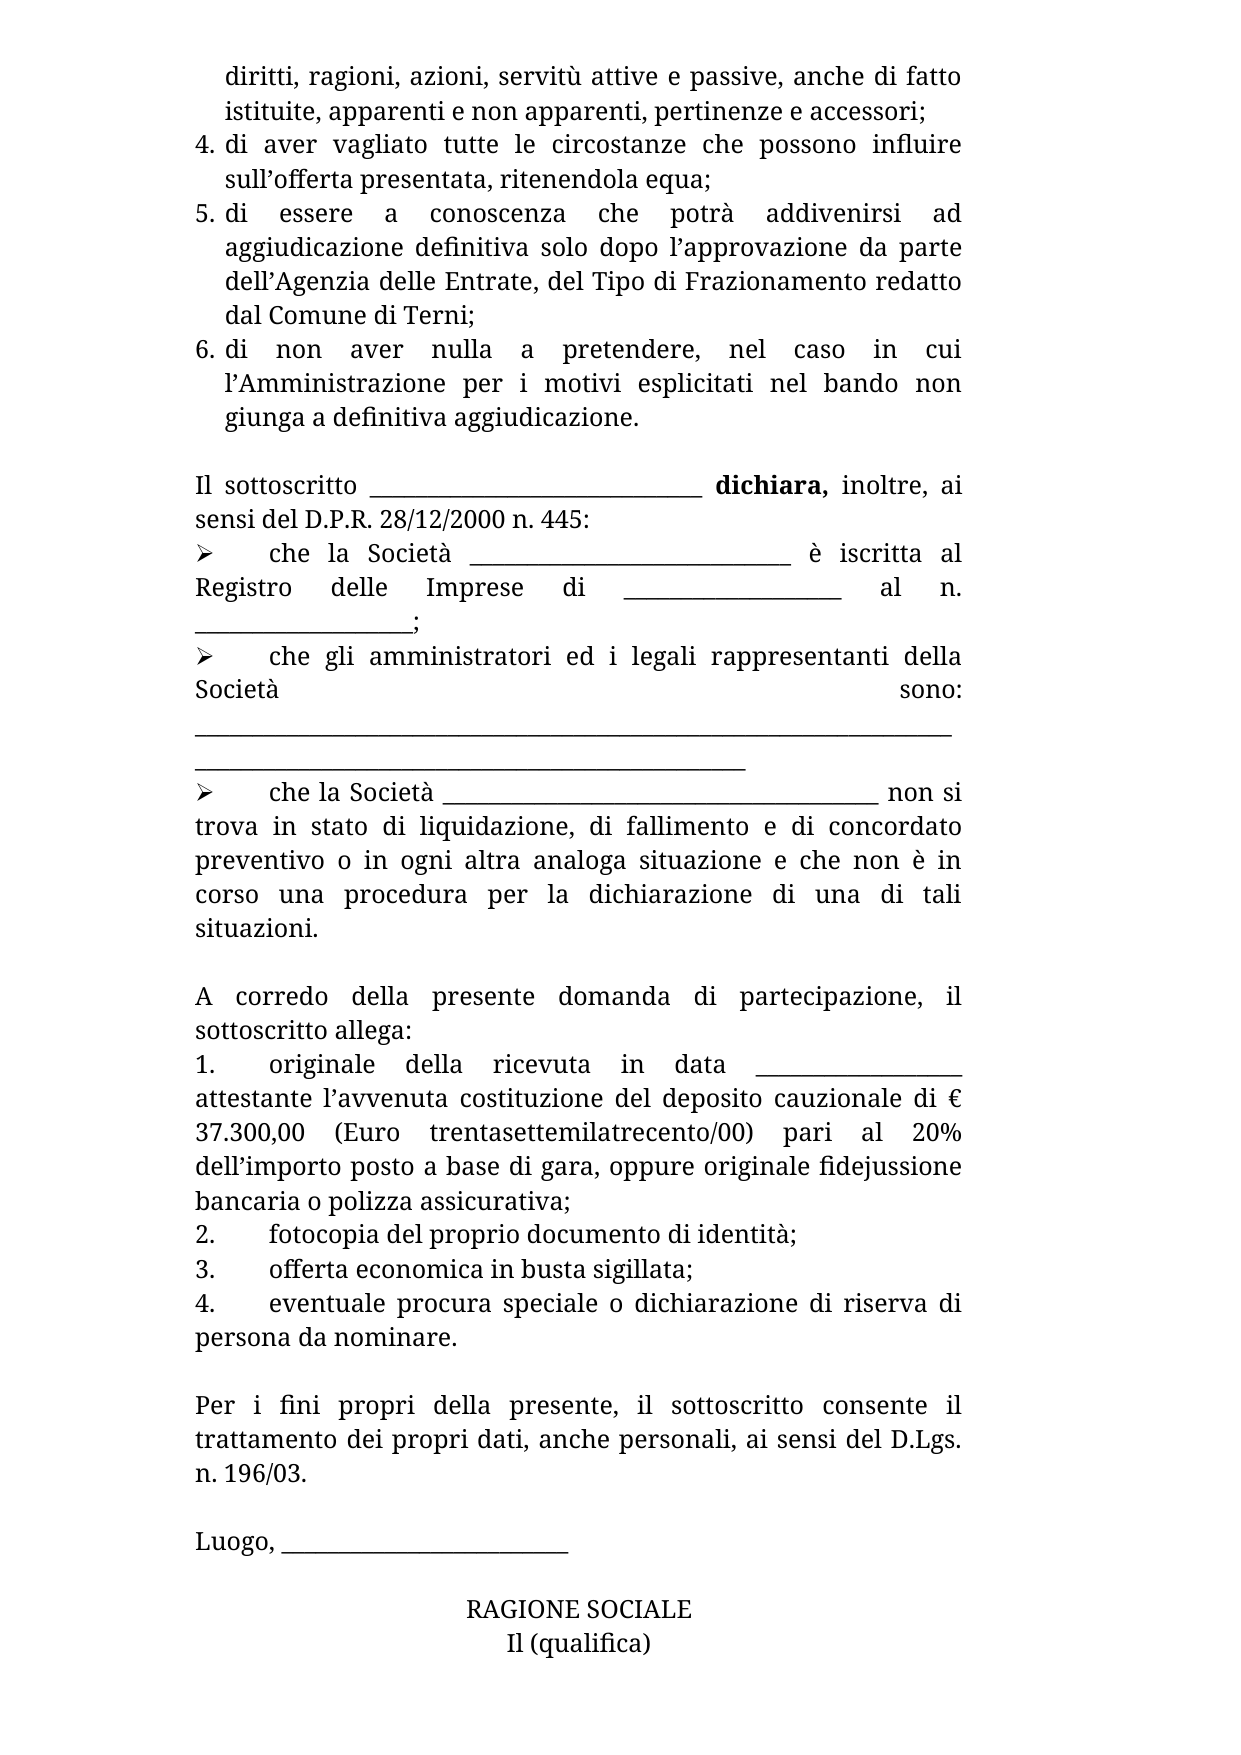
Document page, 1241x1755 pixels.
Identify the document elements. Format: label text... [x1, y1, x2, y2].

list fotocopia del proprio documento di identità; [195, 1217, 963, 1251]
text Luogo, _________________________ [195, 1524, 963, 1558]
list diritti, ragioni, azioni, servitù attive e passive, anche di fatto istituite, apparenti e non apparenti, pertinenze e accessori; [195, 59, 963, 127]
list che gli amministratori ed i legali rappresentanti della Società sono: __________________________________________________________________________________________________________________ [195, 638, 963, 774]
list eventuale procura speciale o dichiarazione di riserva di persona da nominare. [195, 1285, 963, 1353]
text Il (qualifica) [195, 1626, 963, 1660]
list che la Società ______________________________________ non si trova in stato di liquidazione, di fallimento e di concordato preventivo o in ogni altra analoga situazione e che non è in corso una procedura per la dichiarazione di una di tali situazioni. [195, 774, 963, 945]
list di aver vagliato tutte le circostanze che possono influire sull’offerta presentata, ritenendola equa; [195, 127, 963, 195]
text Per i fini propri della presente, il sottoscritto consente il trattamento dei propri dati, anche personali, ai sensi del D.Lgs. n. 196/03. [195, 1387, 963, 1490]
text RAGIONE SOCIALE [195, 1592, 963, 1626]
list che la Società ____________________________ è iscritta al Registro delle Imprese di ___________________ al n. ___________________; [195, 536, 963, 638]
text A corredo della presente domanda di partecipazione, il sottoscritto allega: [195, 979, 963, 1047]
text Il sottoscritto _____________________________ dichiara, inoltre, ai sensi del D.P.R. 28/12/2000 n. 445: [195, 468, 963, 536]
list originale della ricevuta in data __________________ attestante l’avvenuta costituzione del deposito cauzionale di € 37.300,00 (Euro trentasettemilatrecento/00) pari al 20% dell’importo posto a base di gara, oppure originale fidejussione bancaria o polizza assicurativa; [195, 1047, 963, 1217]
list di essere a conoscenza che potrà addivenirsi ad aggiudicazione definitiva solo dopo l’approvazione da parte dell’Agenzia delle Entrate, del Tipo di Frazionamento redatto dal Comune di Terni; [195, 195, 963, 332]
list di non aver nulla a pretendere, nel caso in cui l’Amministrazione per i motivi esplicitati nel bando non giunga a definitiva aggiudicazione. [195, 332, 963, 434]
list offerta economica in busta sigillata; [195, 1251, 963, 1285]
